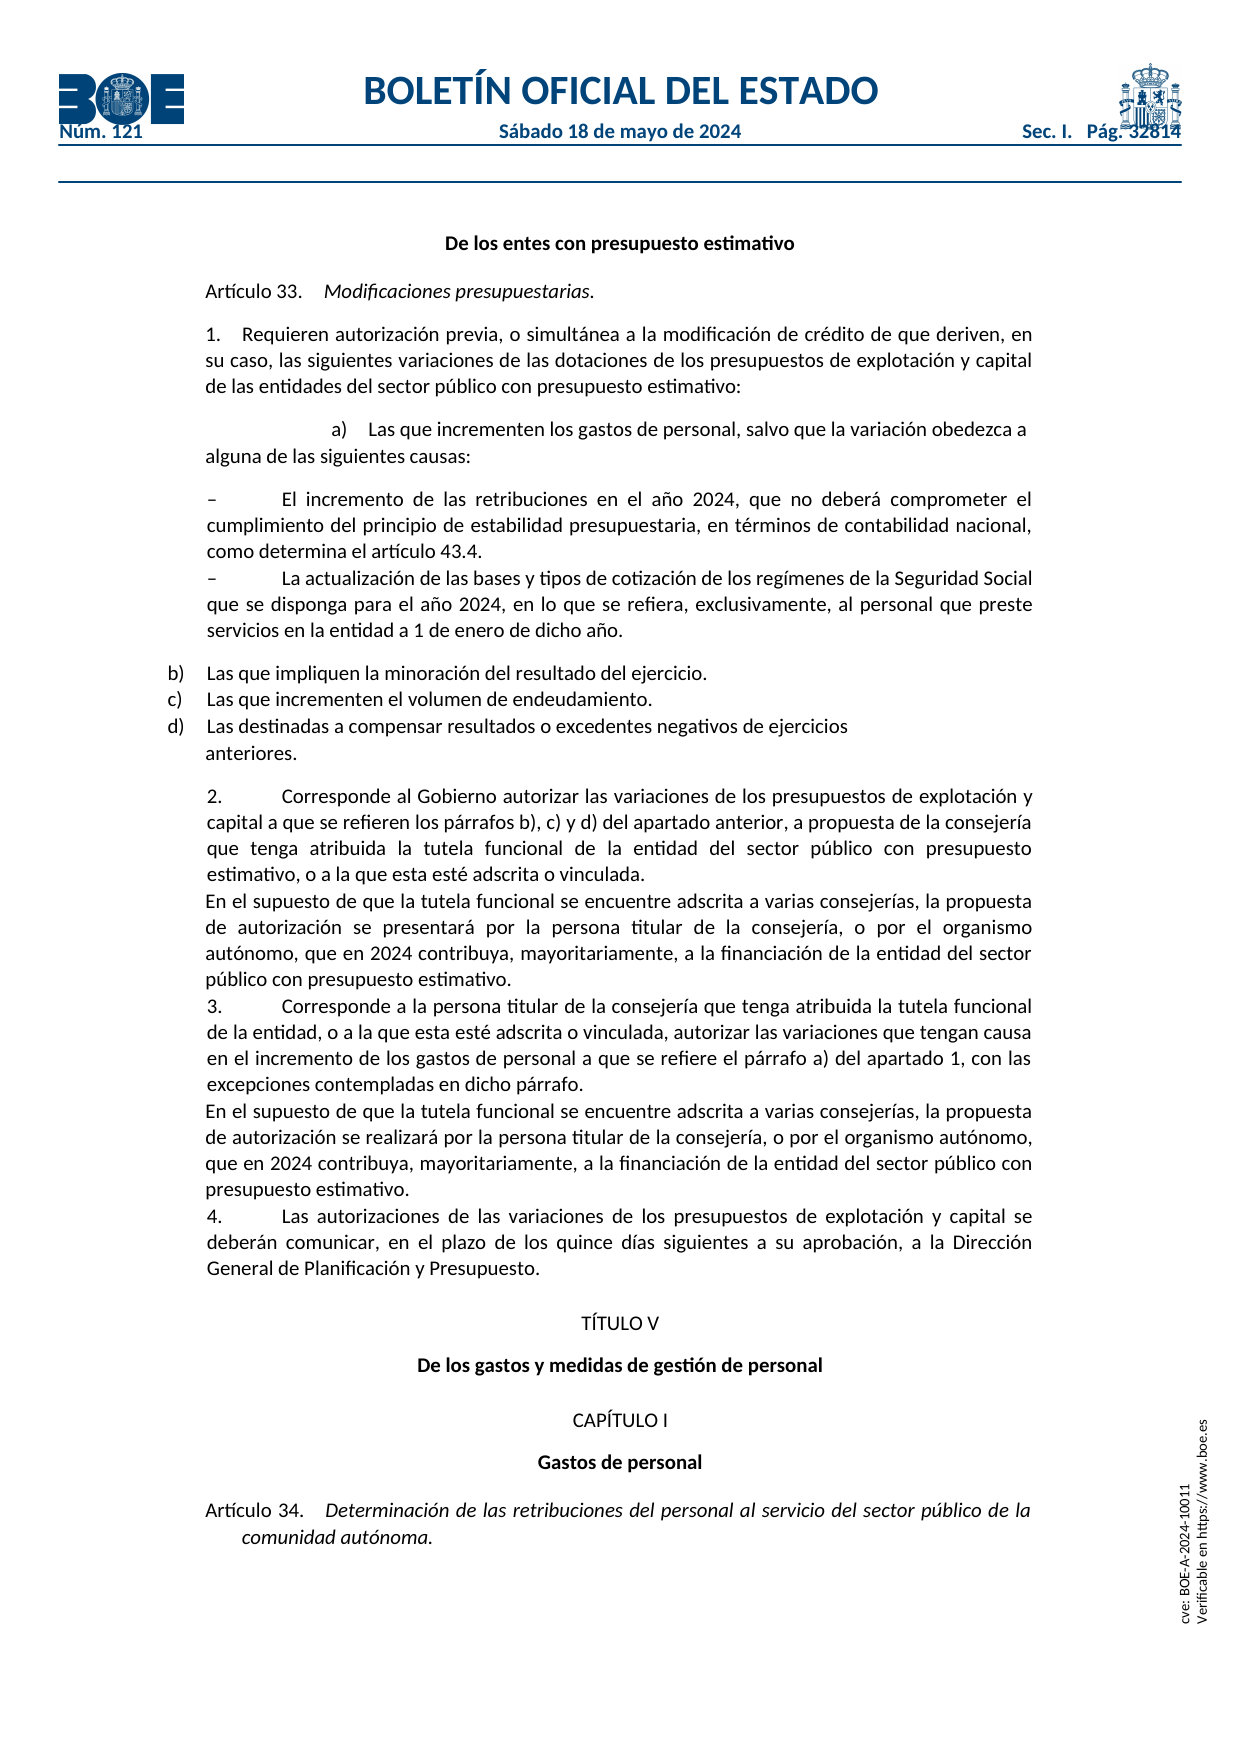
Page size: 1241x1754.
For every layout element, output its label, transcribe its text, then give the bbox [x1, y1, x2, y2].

text a) Las que incrementen los gastos de personal, salvo que la variación obedezca a [207, 416, 1032, 442]
list Corresponde a la persona titular de la consejería que tenga atribuida la tutela funcional de la entidad, o a la que esta esté adscrita o vinculada, autorizar las variaciones que tengan causa en el incremento de los gastos de personal a que se refiere el párrafo a) del apartado 1, con las excepciones contempladas en dicho párrafo. [207, 993, 1034, 1097]
list Las que incrementen el volumen de endeudamiento. [167, 687, 1034, 712]
list Las que impliquen la minoración del resultado del ejercicio. [167, 660, 1034, 685]
text Artículo 33. Modificaciones presupuestarias. [205, 279, 1034, 304]
text En el supuesto de que la tutela funcional se encuentre adscrita a varias consejerías, la propuesta de autorización se presentará por la persona titular de la consejería, o por el organismo autónomo, que en 2024 contribuya, mayoritariamente, a la financiación de la entidad del sector público con presupuesto estimativo. [205, 888, 1034, 992]
list Las autorizaciones de las variaciones de los presupuestos de explotación y capital se deberán comunicar, en el plazo de los quince días siguientes a su aprobación, a la Dirección General de Planificación y Presupuesto. [207, 1203, 1034, 1281]
text En el supuesto de que la tutela funcional se encuentre adscrita a varias consejerías, la propuesta de autorización se realizará por la persona titular de la consejería, o por el organismo autónomo, que en 2024 contribuya, mayoritariamente, a la financiación de la entidad del sector público con presupuesto estimativo. [205, 1098, 1034, 1202]
text Artículo 34. Determinación de las retribuciones del personal al servicio del sector público de la comunidad autónoma. [205, 1498, 1034, 1549]
text Gastos de personal [265, 1449, 975, 1475]
text De los gastos y medidas de gestión de personal [265, 1353, 975, 1378]
text De los entes con presupuesto estimativo [265, 230, 975, 256]
list Corresponde al Gobierno autorizar las variaciones de los presupuestos de explotación y capital a que se refieren los párrafos b), c) y d) del apartado anterior, a propuesta de la consejería que tenga atribuida la tutela funcional de la entidad del sector público con presupuesto estimativo, o a la que esta esté adscrita o vinculada. [207, 783, 1034, 887]
list El incremento de las retribuciones en el año 2024, que no deberá comprometer el cumplimiento del principio de estabilidad presupuestaria, en términos de contabilidad nacional, como determina el artículo 43.4. [207, 486, 1034, 564]
text 1. Requieren autorización previa, o simultánea a la modificación de crédito de que deriven, en su caso, las siguientes variaciones de las dotaciones de los presupuestos de explotación y capital de las entidades del sector público con presupuesto estimativo: [205, 321, 1034, 399]
text alguna de las siguientes causas: [205, 443, 1034, 469]
text CAPÍTULO I [222, 1407, 1019, 1432]
text TÍTULO V [222, 1310, 1019, 1336]
list La actualización de las bases y tipos de cotización de los regímenes de la Seguridad Social que se disponga para el año 2024, en lo que se refiera, exclusivamente, al personal que preste servicios en la entidad a 1 de enero de dicho año. [207, 565, 1034, 643]
text anteriores. [205, 741, 1034, 766]
list Las destinadas a compensar resultados o excedentes negativos de ejercicios [167, 713, 1034, 739]
